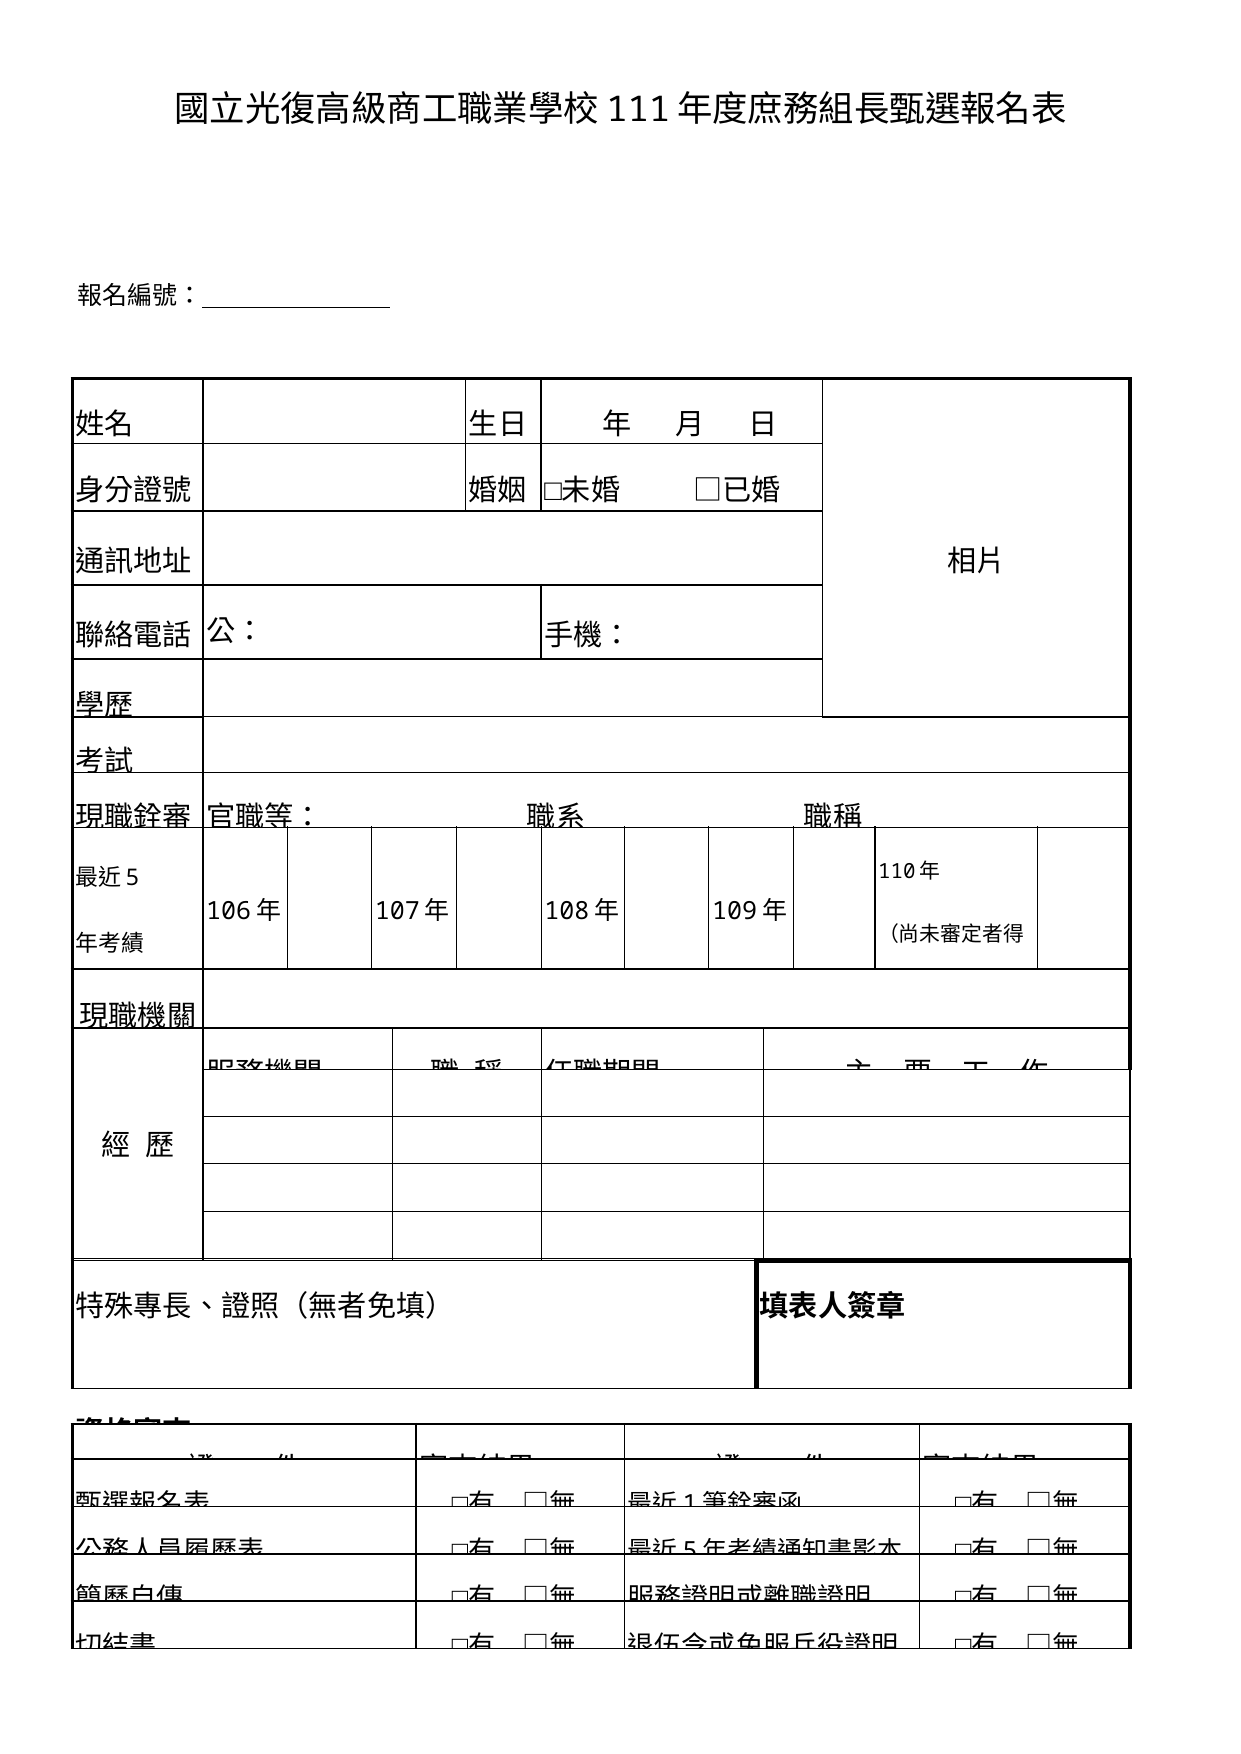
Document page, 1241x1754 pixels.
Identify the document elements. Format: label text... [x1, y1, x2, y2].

table_cell 106年 [204, 828, 287, 968]
table_cell 公務人員履歷表 [74, 1507, 415, 1553]
table_cell [204, 512, 822, 584]
table_cell 資格審查 [72, 1389, 1130, 1423]
table_cell □有 □無 [417, 1460, 624, 1506]
table_cell □有 □無 [417, 1602, 624, 1647]
table_cell 切結書 [92, 1637, 98, 1647]
table_cell [457, 828, 541, 968]
table_cell 填表人簽章 [759, 1263, 1128, 1387]
table_cell 服務證明或離職證明 [625, 1555, 919, 1600]
table_cell [764, 1164, 1129, 1211]
table_cell 任職期間 [542, 1029, 763, 1069]
table_cell 108年 [542, 828, 624, 968]
table_cell 公： 私： [204, 586, 540, 658]
table_cell [393, 1212, 541, 1258]
table_cell [542, 1070, 763, 1116]
table_cell 聯絡電話 [74, 586, 202, 658]
table_cell 退伍令或免服兵役證明 [625, 1602, 919, 1647]
table_cell 109年 [709, 828, 793, 968]
table_cell □有 □無 [920, 1460, 1128, 1506]
table_cell 簡歷自傳 [74, 1555, 415, 1600]
table_cell 證 件 [74, 1425, 415, 1458]
table_header [204, 380, 465, 442]
table_cell 婚姻 [466, 444, 540, 510]
table_cell [764, 1117, 1129, 1163]
table_cell 切結書 [74, 1602, 415, 1647]
table_cell 職稱 [393, 1029, 541, 1069]
table_cell □有 □無 [920, 1507, 1128, 1553]
table_cell 最近5年考績通知書影本 [625, 1507, 919, 1553]
table_cell □有 □無 [1029, 1635, 1048, 1647]
table_cell [393, 1164, 541, 1211]
table_cell 現職銓審 [74, 773, 202, 826]
text 國立光復高級商工職業學校111年度庶務組長甄選報名表 [77, 64, 1163, 127]
table_cell [204, 1212, 392, 1258]
table_cell 甄選報名表 [74, 1460, 415, 1506]
table_cell 證 件 [625, 1425, 919, 1458]
table_cell □有 □無 [920, 1602, 1128, 1647]
table_header 生日 [466, 380, 540, 442]
table_cell □有 □無 [417, 1555, 624, 1600]
table_cell □有 □無 [920, 1555, 1128, 1600]
table_header 相片 [823, 380, 1128, 716]
table_cell [794, 828, 874, 968]
table_cell [764, 1212, 1129, 1258]
table_cell 最近5 年考績 [74, 828, 202, 968]
table_cell [393, 1070, 541, 1116]
table_cell [625, 828, 708, 968]
table_cell 考試 [74, 718, 202, 771]
table_cell 特殊專長、證照（無者免填） [74, 1261, 754, 1387]
table_cell 手機： [542, 586, 822, 658]
table_cell [1038, 828, 1128, 968]
table_cell [542, 1212, 763, 1258]
table_cell 官職等： 職系 職稱 [204, 773, 1128, 826]
table_cell [204, 1070, 392, 1116]
table_cell 107年 [372, 828, 456, 968]
table_cell □有 □無 [417, 1507, 624, 1553]
table_cell 身分證號 [74, 444, 202, 510]
table_cell [204, 1117, 392, 1163]
table_cell [542, 1164, 763, 1211]
table_cell [204, 1164, 392, 1211]
table_cell 主 要 工 作 [764, 1029, 1128, 1069]
table_cell [204, 444, 465, 510]
table_cell 審查結果 [417, 1425, 624, 1458]
table_cell [204, 660, 822, 716]
table_cell [204, 970, 1128, 1027]
table_cell □未婚 □已婚 [542, 444, 822, 510]
table_cell 經 歷 [74, 1029, 202, 1258]
table_cell 服務機關 [204, 1029, 392, 1069]
table_cell 110年 （尚未審定者得免填） [876, 828, 1037, 968]
text 報名編號： [77, 189, 1063, 314]
table_cell 通訊地址 [74, 512, 202, 584]
table_cell [542, 1117, 763, 1163]
table_cell [393, 1117, 541, 1163]
table_cell 學歷 [74, 660, 202, 716]
table_cell [288, 828, 371, 968]
table_header 年 月 日 [542, 380, 822, 442]
table_cell 最近1筆銓審函 [625, 1460, 919, 1506]
table_cell 現職機關 [74, 970, 202, 1027]
table_cell [764, 1070, 1129, 1116]
table_header 姓名 [74, 380, 202, 442]
table_cell 審查結果 [920, 1425, 1128, 1458]
table_cell [204, 717, 1128, 771]
table_cell □有 □無 [526, 1635, 545, 1647]
